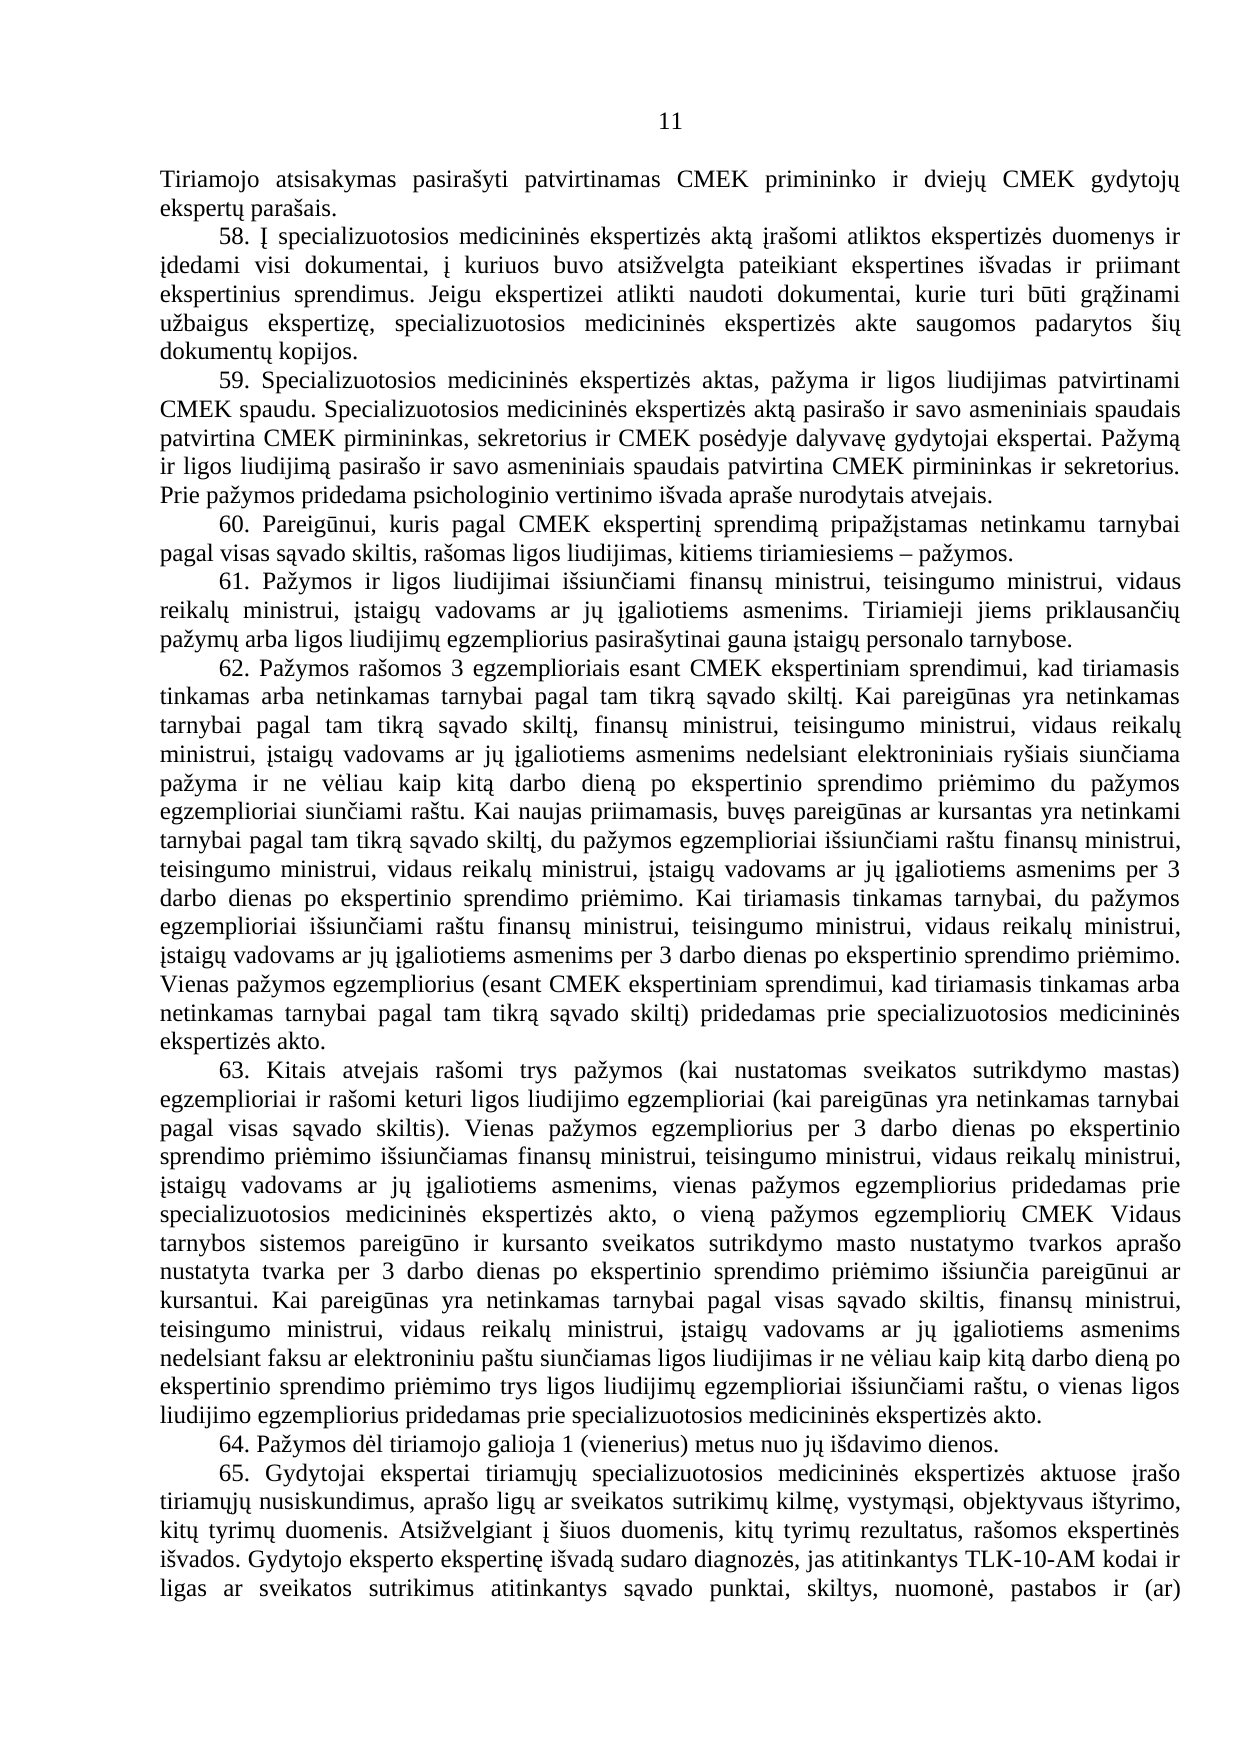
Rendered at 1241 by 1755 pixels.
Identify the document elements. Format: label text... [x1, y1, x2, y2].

text 60. Pareigūnui, kuris pagal CMEK ekspertinį sprendimą pripažįstamas netinkamu tarnybai pagal visas sąvado skiltis, rašomas ligos liudijimas, kitiems tiriamiesiems – pažymos. [159, 509, 1181, 566]
text Tiriamojo atsisakymas pasirašyti patvirtinamas CMEK primininko ir dviejų CMEK gydytojų ekspertų parašais. [159, 164, 1181, 221]
text 62. Pažymos rašomos 3 egzemplioriais esant CMEK ekspertiniam sprendimui, kad tiriamasis tinkamas arba netinkamas tarnybai pagal tam tikrą sąvado skiltį. Kai pareigūnas yra netinkamas tarnybai pagal tam tikrą sąvado skiltį, finansų ministrui, teisingumo ministrui, vidaus reikalų ministrui, įstaigų vadovams ar jų įgaliotiems asmenims nedelsiant elektroniniais ryšiais siunčiama pažyma ir ne vėliau kaip kitą darbo dieną po ekspertinio sprendimo priėmimo du pažymos egzemplioriai siunčiami raštu. Kai naujas priimamasis, buvęs pareigūnas ar kursantas yra netinkami tarnybai pagal tam tikrą sąvado skiltį, du pažymos egzemplioriai išsiunčiami raštu finansų ministrui, teisingumo ministrui, vidaus reikalų ministrui, įstaigų vadovams ar jų įgaliotiems asmenims per 3 darbo dienas po ekspertinio sprendimo priėmimo. Kai tiriamasis tinkamas tarnybai, du pažymos egzemplioriai išsiunčiami raštu finansų ministrui, teisingumo ministrui, vidaus reikalų ministrui, įstaigų vadovams ar jų įgaliotiems asmenims per 3 darbo dienas po ekspertinio sprendimo priėmimo. Vienas pažymos egzempliorius (esant CMEK ekspertiniam sprendimui, kad tiriamasis tinkamas arba netinkamas tarnybai pagal tam tikrą sąvado skiltį) pridedamas prie specializuotosios medicininės ekspertizės akto. [159, 653, 1181, 1055]
text 59. Specializuotosios medicininės ekspertizės aktas, pažyma ir ligos liudijimas patvirtinami CMEK spaudu. Specializuotosios medicininės ekspertizės aktą pasirašo ir savo asmeniniais spaudais patvirtina CMEK pirmininkas, sekretorius ir CMEK posėdyje dalyvavę gydytojai ekspertai. Pažymą ir ligos liudijimą pasirašo ir savo asmeniniais spaudais patvirtina CMEK pirmininkas ir sekretorius. Prie pažymos pridedama psichologinio vertinimo išvada apraše nurodytais atvejais. [159, 365, 1181, 509]
text 61. Pažymos ir ligos liudijimai išsiunčiami finansų ministrui, teisingumo ministrui, vidaus reikalų ministrui, įstaigų vadovams ar jų įgaliotiems asmenims. Tiriamieji jiems priklausančių pažymų arba ligos liudijimų egzempliorius pasirašytinai gauna įstaigų personalo tarnybose. [159, 566, 1181, 653]
text 64. Pažymos dėl tiriamojo galioja 1 (vienerius) metus nuo jų išdavimo dienos. [159, 1429, 1181, 1458]
text 65. Gydytojai ekspertai tiriamųjų specializuotosios medicininės ekspertizės aktuose įrašo tiriamųjų nusiskundimus, aprašo ligų ar sveikatos sutrikimų kilmę, vystymąsi, objektyvaus ištyrimo, kitų tyrimų duomenis. Atsižvelgiant į šiuos duomenis, kitų tyrimų rezultatus, rašomos ekspertinės išvados. Gydytojo eksperto ekspertinę išvadą sudaro diagnozės, jas atitinkantys TLK-10-AM kodai ir ligas ar sveikatos sutrikimus atitinkantys sąvado punktai, skiltys, nuomonė, pastabos ir (ar) [159, 1458, 1181, 1601]
text 63. Kitais atvejais rašomi trys pažymos (kai nustatomas sveikatos sutrikdymo mastas) egzemplioriai ir rašomi keturi ligos liudijimo egzemplioriai (kai pareigūnas yra netinkamas tarnybai pagal visas sąvado skiltis). Vienas pažymos egzempliorius per 3 darbo dienas po ekspertinio sprendimo priėmimo išsiunčiamas finansų ministrui, teisingumo ministrui, vidaus reikalų ministrui, įstaigų vadovams ar jų įgaliotiems asmenims, vienas pažymos egzempliorius pridedamas prie specializuotosios medicininės ekspertizės akto, o vieną pažymos egzempliorių CMEK Vidaus tarnybos sistemos pareigūno ir kursanto sveikatos sutrikdymo masto nustatymo tvarkos aprašo nustatyta tvarka per 3 darbo dienas po ekspertinio sprendimo priėmimo išsiunčia pareigūnui ar kursantui. Kai pareigūnas yra netinkamas tarnybai pagal visas sąvado skiltis, finansų ministrui, teisingumo ministrui, vidaus reikalų ministrui, įstaigų vadovams ar jų įgaliotiems asmenims nedelsiant faksu ar elektroniniu paštu siunčiamas ligos liudijimas ir ne vėliau kaip kitą darbo dieną po ekspertinio sprendimo priėmimo trys ligos liudijimų egzemplioriai išsiunčiami raštu, o vienas ligos liudijimo egzempliorius pridedamas prie specializuotosios medicininės ekspertizės akto. [159, 1055, 1181, 1429]
text 58. Į specializuotosios medicininės ekspertizės aktą įrašomi atliktos ekspertizės duomenys ir įdedami visi dokumentai, į kuriuos buvo atsižvelgta pateikiant ekspertines išvadas ir priimant ekspertinius sprendimus. Jeigu ekspertizei atlikti naudoti dokumentai, kurie turi būti grąžinami užbaigus ekspertizę, specializuotosios medicininės ekspertizės akte saugomos padarytos šių dokumentų kopijos. [159, 221, 1181, 365]
